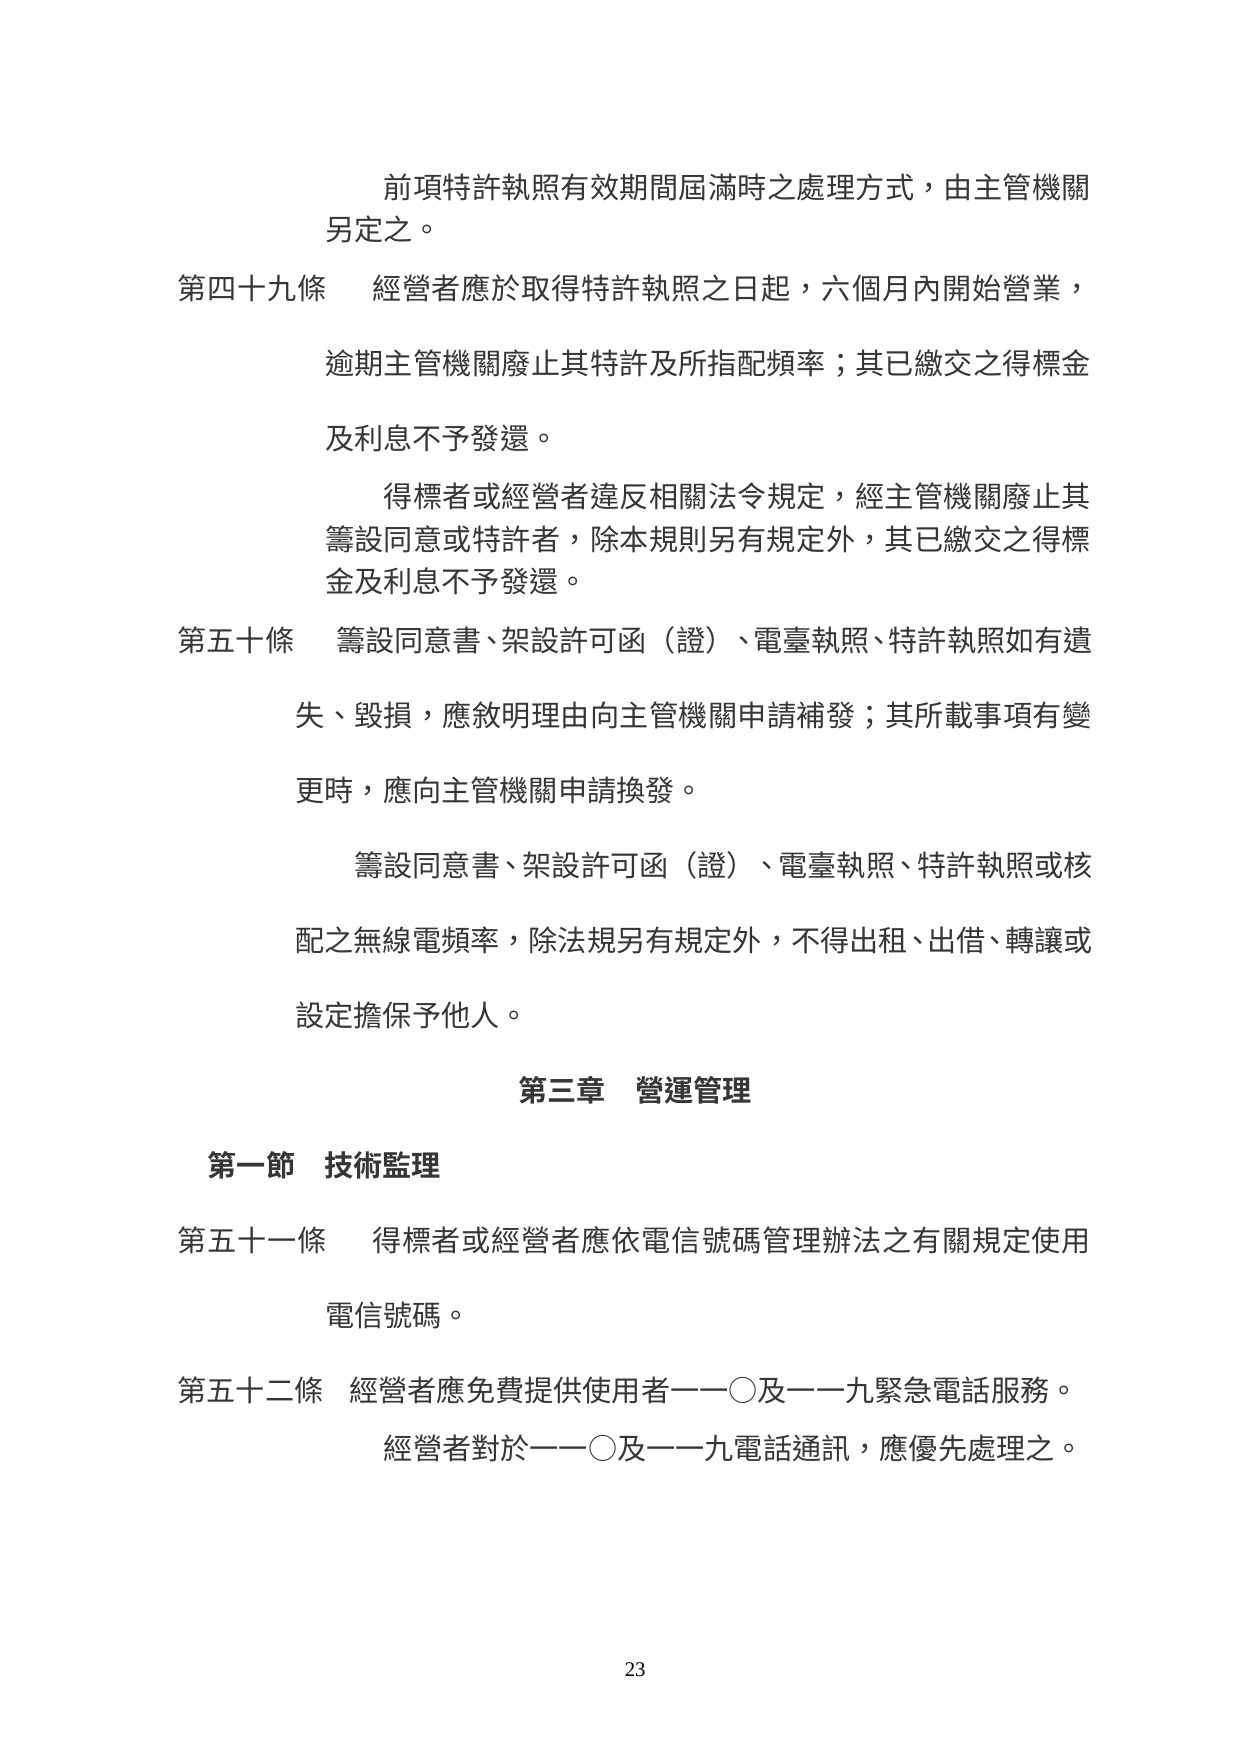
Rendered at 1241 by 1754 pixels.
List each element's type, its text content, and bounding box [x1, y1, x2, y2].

text 得標者或經營者違反相關法令規定，經主管機關廢止其籌設同意或特許者，除本規則另有規定外，其已繳交之得標金及利息不予發還。 [325, 474, 1092, 601]
text 第五十一條 得標者或經營者應依電信號碼管理辦法之有關規定使用電信號碼。 [177, 1201, 1092, 1351]
text 第一節 技術監理 [177, 1126, 1092, 1201]
text 第五十二條 經營者應免費提供使用者一一○及一一九緊急電話服務。 [177, 1351, 1092, 1426]
text 經營者對於一一○及一一九電話通訊，應優先處理之。 [325, 1426, 1092, 1468]
text 第三章 營運管理 [177, 1051, 1092, 1126]
text 籌設同意書、架設許可函（證）、電臺執照、特許執照或核配之無線電頻率，除法規另有規定外，不得出租、出借、轉讓或設定擔保予他人。 [295, 826, 1092, 1051]
text 第五十條 籌設同意書、架設許可函（證）、電臺執照、特許執照如有遺失、毀損，應敘明理由向主管機關申請補發；其所載事項有變更時，應向主管機關申請換發。 [177, 601, 1092, 826]
text 第四十九條 經營者應於取得特許執照之日起，六個月內開始營業，逾期主管機關廢止其特許及所指配頻率；其已繳交之得標金及利息不予發還。 [177, 249, 1092, 474]
text 前項特許執照有效期間屆滿時之處理方式，由主管機關另定之。 [325, 164, 1092, 249]
